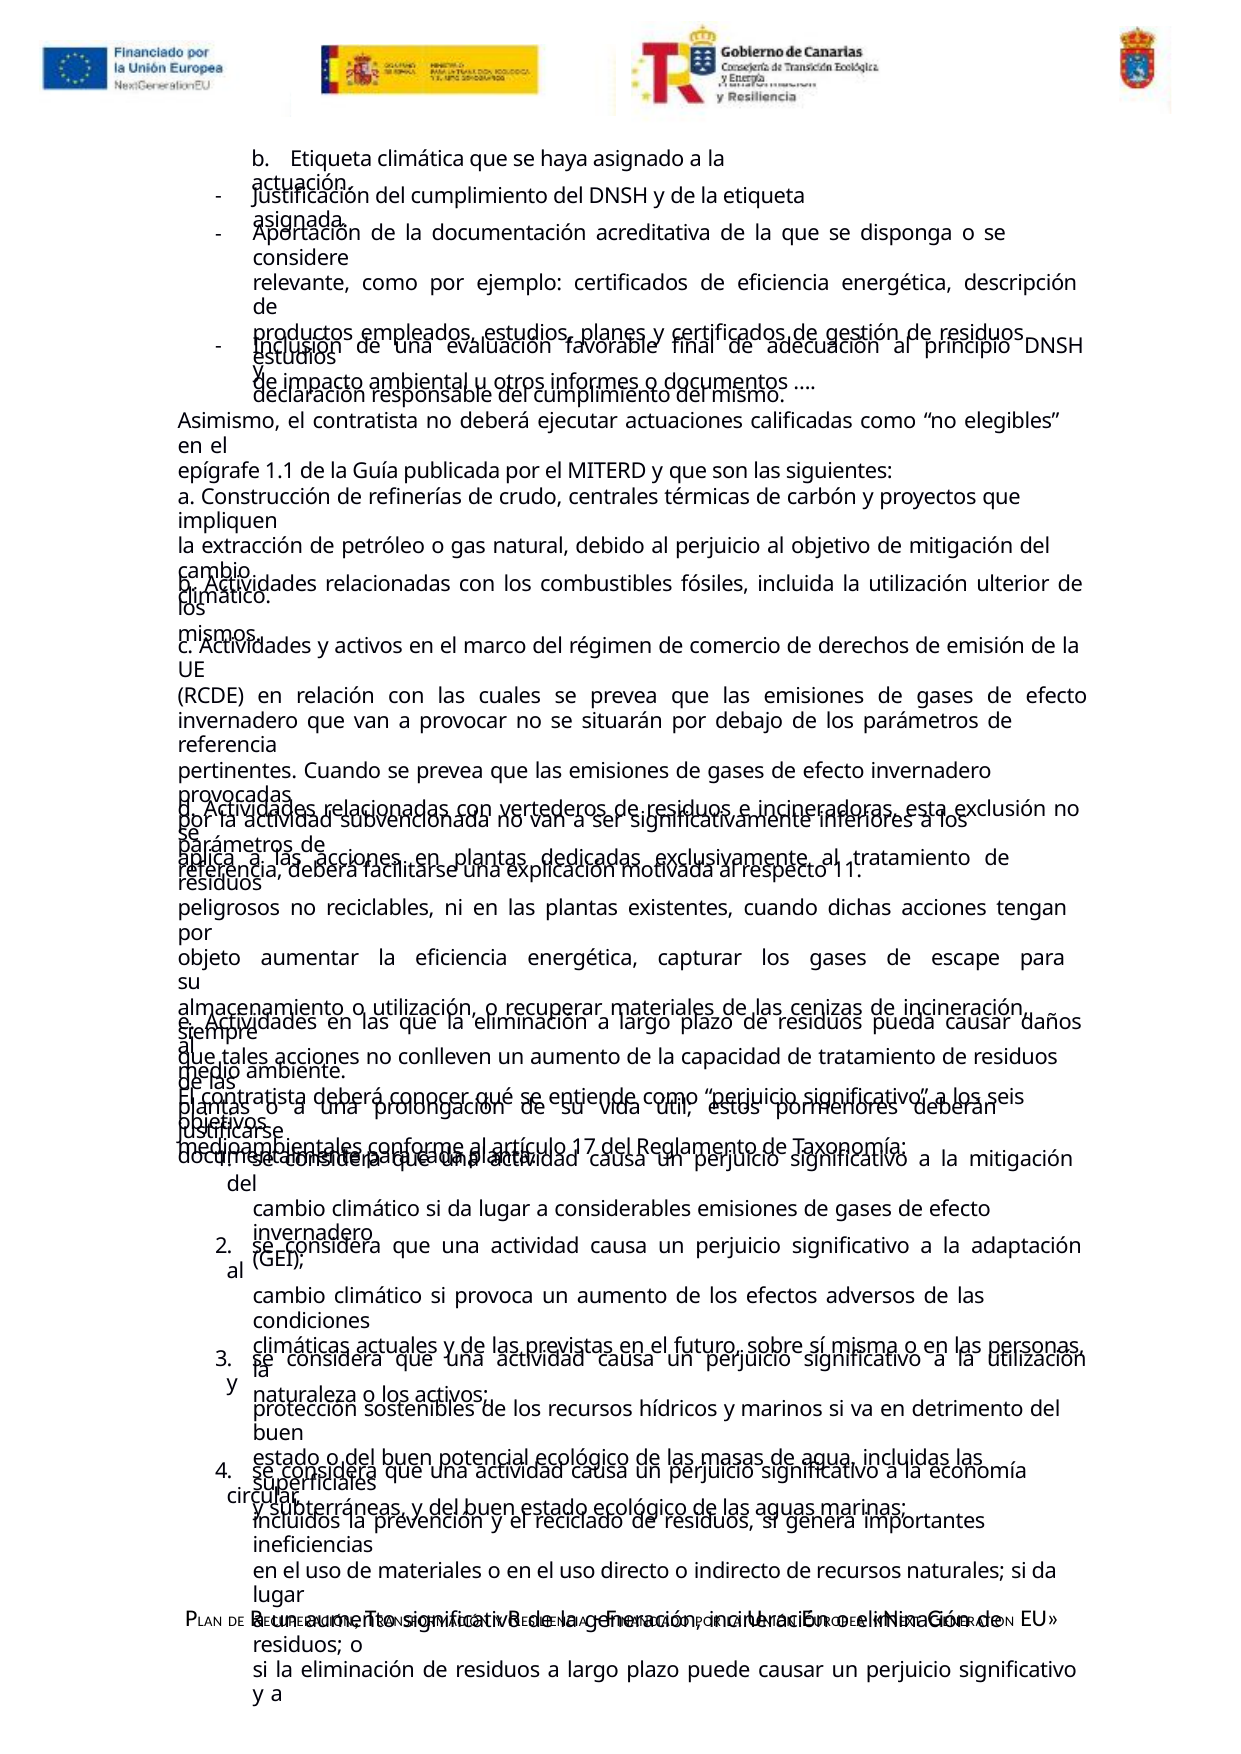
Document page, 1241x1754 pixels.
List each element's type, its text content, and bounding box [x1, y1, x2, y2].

text - [215, 333, 246, 359]
text si la eliminación de residuos a largo plazo puede causar un perjuicio significativo y a [252, 1658, 1088, 1707]
text peligrosos no reciclables, ni en las plantas existentes, cuando dichas acciones tengan por [177, 896, 1088, 945]
text 4 [215, 1459, 226, 1473]
text estado o del buen potencial ecológico de las masas de agua, incluidas las superficiales [252, 1446, 1088, 1459]
text - [215, 220, 246, 246]
text b. Actividades relacionadas con los combustibles fósiles, incluida la utilización ulterior de los [177, 572, 1088, 621]
text . se considera que una actividad causa un perjuicio significativo a la economía circular, [226, 1459, 1088, 1508]
text cambio climático si provoca un aumento de los efectos adversos de las condiciones [252, 1284, 1088, 1333]
text Asimismo, el contratista no deberá ejecutar actuaciones calificadas como “no elegibles” en el [177, 409, 1088, 458]
text declaración responsable del cumplimiento del mismo. [252, 383, 1088, 408]
text medioambientales conforme al artículo 17 del Reglamento de Taxonomía: [177, 1135, 1088, 1159]
text Aportación de la documentación acreditativa de la que se disponga o se considere [252, 221, 1088, 270]
text protección sostenibles de los recursos hídricos y marinos si va en detrimento del buen [252, 1396, 1088, 1445]
text invernadero que van a provocar no se situarán por debajo de los parámetros de referencia [177, 709, 1088, 758]
text Inclusión de una evaluación favorable final de adecuación al principio DNSH y [252, 334, 1088, 383]
text la extracción de petróleo o gas natural, debido al perjuicio al objetivo de mitigación del cambio [177, 534, 1088, 572]
text 2 [215, 1234, 226, 1259]
text medio ambiente. [177, 1059, 1088, 1084]
text cambio climático si da lugar a considerables emisiones de gases de efecto invernadero [252, 1197, 1088, 1234]
text a un aumento significativo de la generación, incineración o eliminación de residuos; o [252, 1608, 1088, 1657]
text - [215, 183, 246, 209]
text d. Actividades relacionadas con vertederos de residuos e incineradoras, esta exclusión no se [177, 797, 1088, 846]
text mismos. [177, 621, 1088, 634]
text climáticas actuales y de las previstas en el futuro, sobre sí misma o en las personas, la [252, 1334, 1088, 1347]
text (RCDE) en relación con las cuales se prevea que las emisiones de gases de efecto [177, 683, 1088, 708]
text epígrafe 1.1 de la Guía publicada por el MITERD y que son las siguientes: [177, 459, 1088, 483]
text 1 [215, 1147, 226, 1172]
text 3 [215, 1347, 226, 1371]
text relevante, como por ejemplo: certificados de eficiencia energética, descripción de [252, 271, 1088, 319]
text PLAN DE RECUPERACIÓN, TRANSFORMACIÓN Y RESILIENCIA - FINANCIADO POR LA UNIÓN EUROPEA «NEXT GENERATION EU» [185, 1604, 1083, 1632]
text almacenamiento o utilización, o recuperar materiales de las cenizas de incineración, siempre [177, 995, 1088, 1009]
text . se considera que una actividad causa un perjuicio significativo a la mitigación del [226, 1147, 1088, 1196]
text Justificación del cumplimiento del DNSH y de la etiqueta asignada. [252, 184, 898, 221]
text b. Etiqueta climática que se haya asignado a la actuación. [251, 146, 829, 195]
text 4 [218, 1465, 223, 1473]
text aplica a las acciones en plantas dedicadas exclusivamente al tratamiento de residuos [177, 846, 1088, 895]
text a. Construcción de refinerías de crudo, centrales térmicas de carbón y proyectos que impliquen [177, 484, 1088, 533]
text . se considera que una actividad causa un perjuicio significativo a la adaptación al [226, 1234, 1088, 1283]
text incluidos la prevención y el reciclado de residuos, si genera importantes ineficiencias [252, 1509, 1088, 1558]
text 4 [215, 1474, 226, 1483]
text en el uso de materiales o en el uso directo o indirecto de recursos naturales; si da lugar [252, 1558, 1088, 1607]
text productos empleados, estudios, planes y certificados de gestión de residuos estudios [252, 320, 1088, 334]
text objeto aumentar la eficiencia energética, capturar los gases de escape para su [177, 946, 1088, 994]
text El contratista deberá conocer qué se entiende como “perjuicio significativo” a los seis objetivos [177, 1085, 1088, 1134]
text . se considera que una actividad causa un perjuicio significativo a la utilización y [226, 1347, 1088, 1396]
text e. Actividades en las que la eliminación a largo plazo de residuos pueda causar daños al [177, 1009, 1088, 1058]
text pertinentes. Cuando se prevea que las emisiones de gases de efecto invernadero provocadas [177, 758, 1088, 797]
text c. Actividades y activos en el marco del régimen de comercio de derechos de emisión de la UE [177, 634, 1088, 683]
